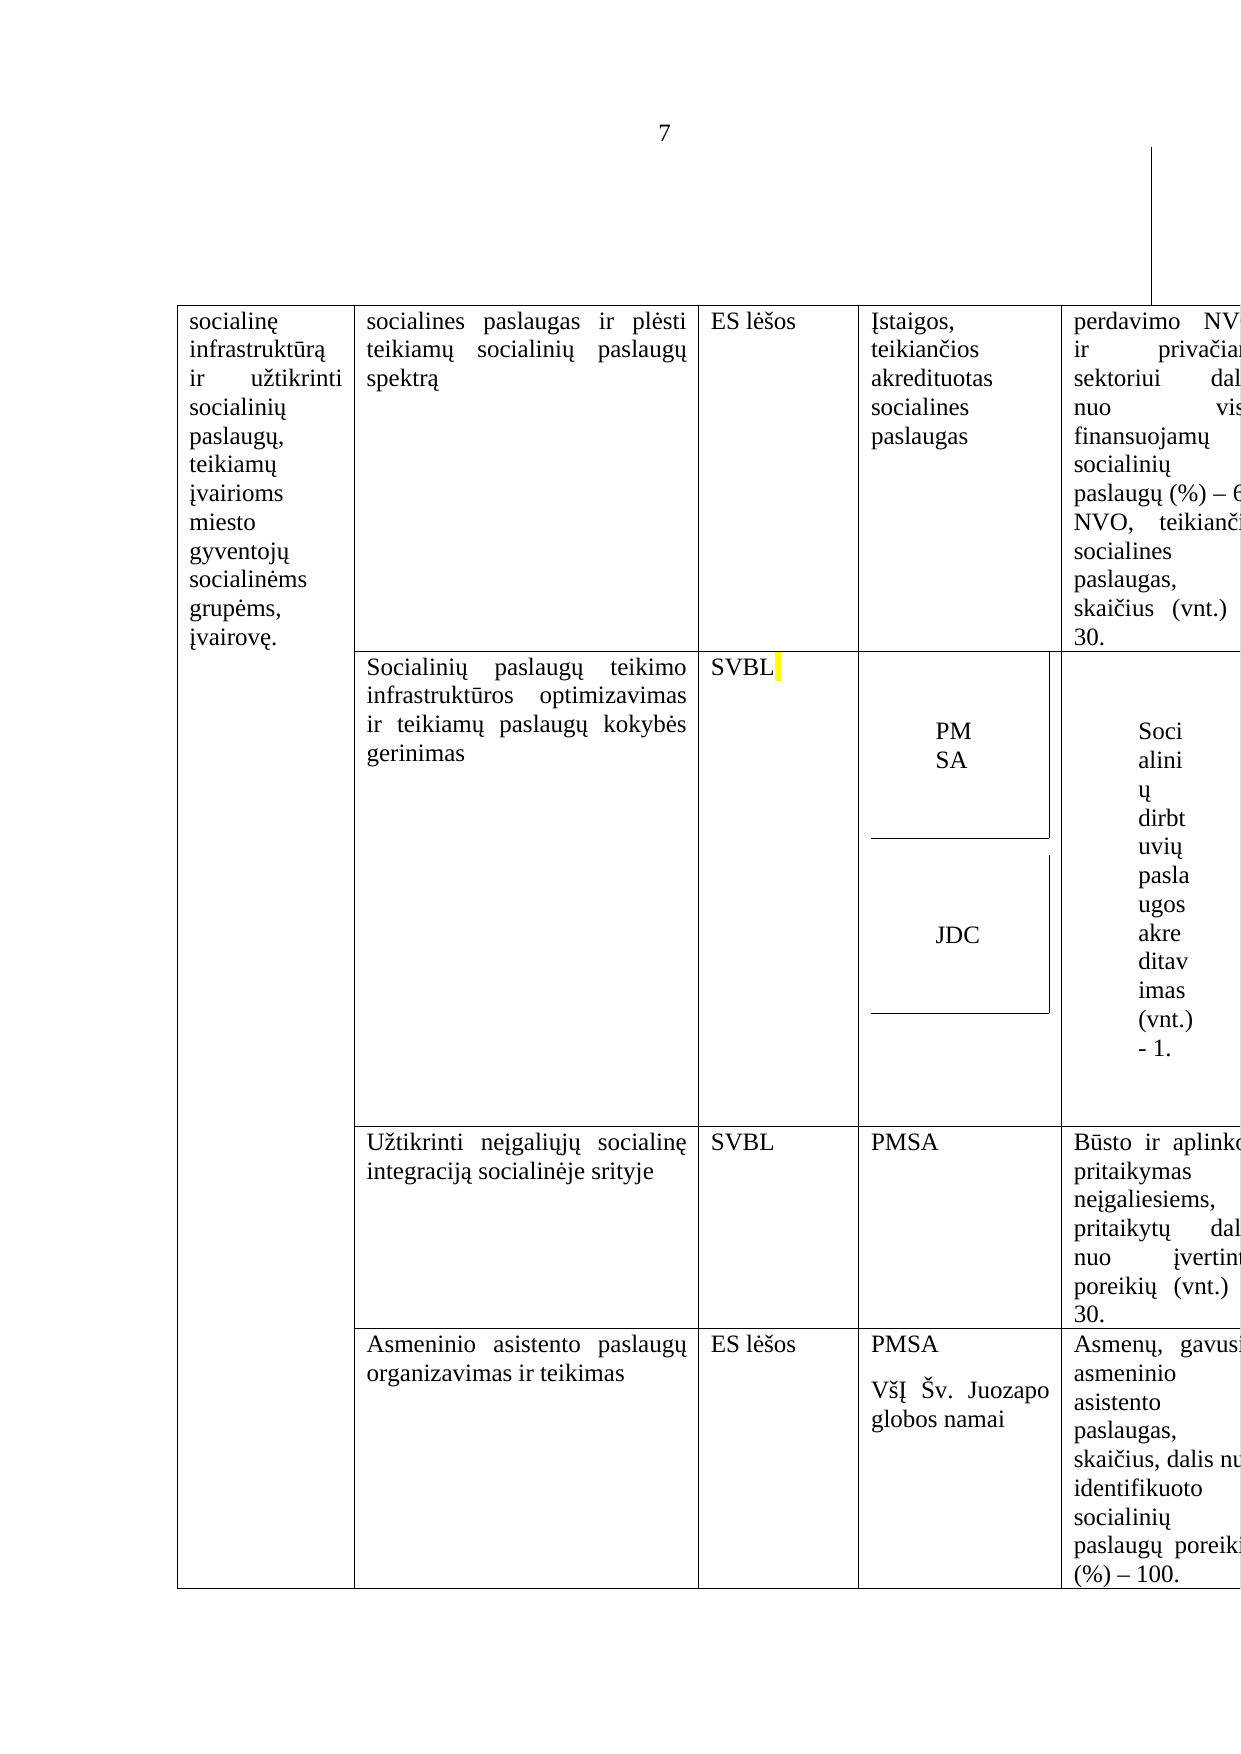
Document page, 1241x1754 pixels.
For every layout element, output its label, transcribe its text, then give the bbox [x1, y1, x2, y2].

table_cell Viešųjų socialinių paslaugų perdavimo NVO ir privačiam sektoriui dalis nuo visų finansuojamų socialinių paslaugų (%) – 60 NVO, teikiančių socialines paslaugas, skaičius (vnt.) – 30. [1062, 306, 1240, 651]
table_cell Įstaigos, teikiančios akredituotas socialines paslaugas [859, 306, 1061, 651]
table_cell PMSA [859, 1127, 1061, 1328]
table_cell Užtikrinti neįgaliųjų socialinę integraciją socialinėje srityje [355, 1127, 698, 1328]
table_cell Socialinių paslaugų teikimo infrastruktūros optimizavimas ir teikiamų paslaugų kokybės gerinimas [355, 652, 698, 1126]
table_cell Asmeninio asistento paslaugų organizavimas ir teikimas [355, 1329, 698, 1588]
table_cell PMSA VšĮ Šv. Juozapo globos namai [859, 1329, 1061, 1588]
table_cell ES lėšos [699, 1329, 858, 1588]
table_cell socialines paslaugas ir plėsti teikiamų socialinių paslaugų spektrą [355, 306, 698, 651]
table_cell Asmenų, gavusių asmeninio asistento paslaugas, skaičius, dalis nuo identifikuoto socialinių paslaugų poreikio (%) – 100. [1062, 1329, 1240, 1588]
table_cell Būsto ir aplinkos pritaikymas neįgaliesiems, pritaikytų dalis nuo įvertintų poreikių (vnt.) –30. [1062, 1127, 1240, 1328]
table_cell ES lėšos [699, 306, 858, 651]
table_cell SVBL [699, 652, 858, 1126]
table_cell SVBL [699, 1127, 858, 1328]
table_cell Socialinių dirbtuvių paslaugos akreditavimas (vnt.) - 1. [1062, 652, 1240, 1126]
table_cell PMSA JDC [859, 652, 1061, 1126]
table_cell socialinę infrastruktūrą ir užtikrinti socialinių paslaugų, teikiamų įvairioms miesto gyventojų socialinėms grupėms, įvairovę. [178, 306, 354, 1588]
